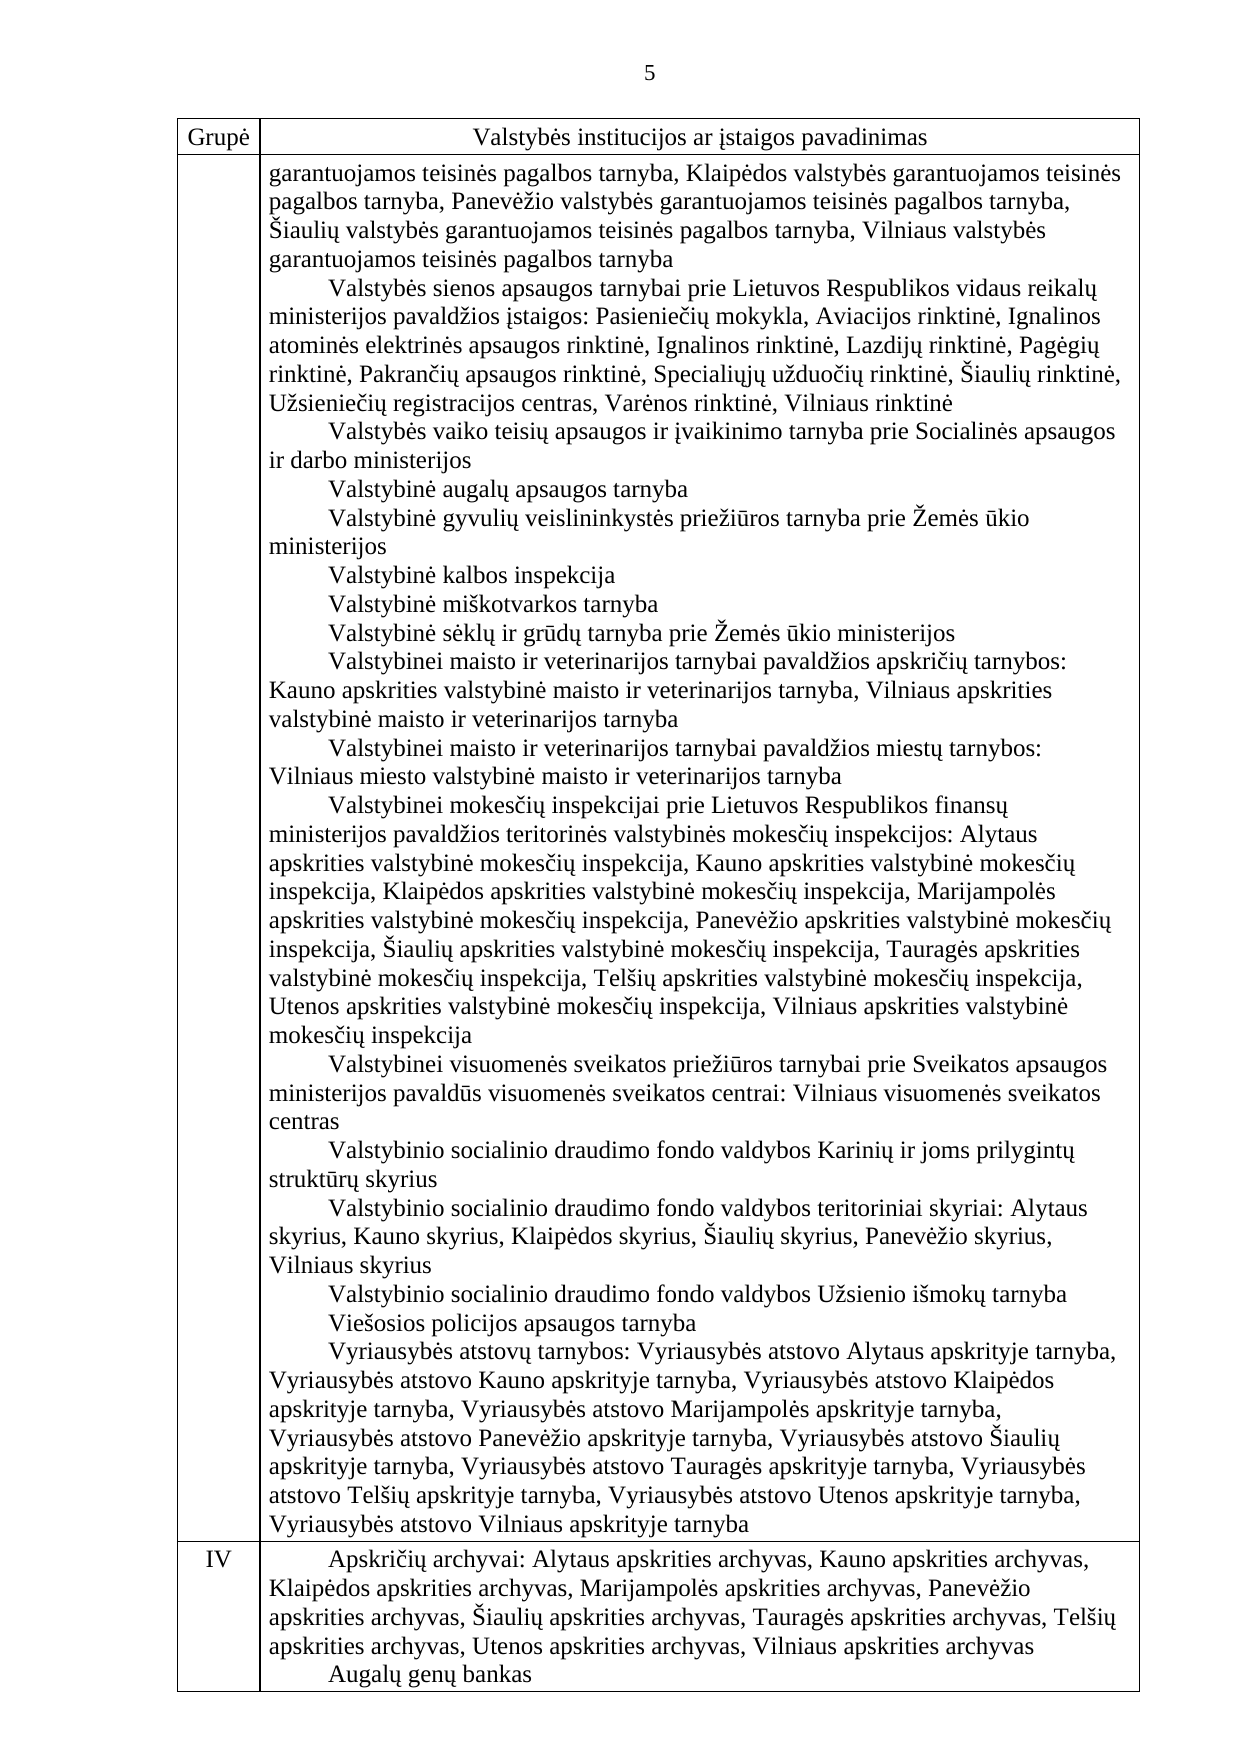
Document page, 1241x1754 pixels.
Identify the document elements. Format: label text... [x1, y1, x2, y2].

table_cell garantuojamos teisinės pagalbos tarnyba, Klaipėdos valstybės garantuojamos teisinės pagalbos tarnyba, Panevėžio valstybės garantuojamos teisinės pagalbos tarnyba, Šiaulių valstybės garantuojamos teisinės pagalbos tarnyba, Vilniaus valstybės garantuojamos teisinės pagalbos tarnyba Valstybės sienos apsaugos tarnybai prie Lietuvos Respublikos vidaus reikalų ministerijos pavaldžios įstaigos: Pasieniečių mokykla, Aviacijos rinktinė, Ignalinos atominės elektrinės apsaugos rinktinė, Ignalinos rinktinė, Lazdijų rinktinė, Pagėgių rinktinė, Pakrančių apsaugos rinktinė, Specialiųjų užduočių rinktinė, Šiaulių rinktinė, Užsieniečių registracijos centras, Varėnos rinktinė, Vilniaus rinktinė Valstybės vaiko teisių apsaugos ir įvaikinimo tarnyba prie Socialinės apsaugos ir darbo ministerijos Valstybinė augalų apsaugos tarnyba Valstybinė gyvulių veislininkystės priežiūros tarnyba prie Žemės ūkio ministerijos Valstybinė kalbos inspekcija Valstybinė miškotvarkos tarnyba Valstybinė sėklų ir grūdų tarnyba prie Žemės ūkio ministerijos Valstybinei maisto ir veterinarijos tarnybai pavaldžios apskričių tarnybos: Kauno apskrities valstybinė maisto ir veterinarijos tarnyba, Vilniaus apskrities valstybinė maisto ir veterinarijos tarnyba Valstybinei maisto ir veterinarijos tarnybai pavaldžios miestų tarnybos: Vilniaus miesto valstybinė maisto ir veterinarijos tarnyba Valstybinei mokesčių inspekcijai prie Lietuvos Respublikos finansų ministerijos pavaldžios teritorinės valstybinės mokesčių inspekcijos: Alytaus apskrities valstybinė mokesčių inspekcija, Kauno apskrities valstybinė mokesčių inspekcija, Klaipėdos apskrities valstybinė mokesčių inspekcija, Marijampolės apskrities valstybinė mokesčių inspekcija, Panevėžio apskrities valstybinė mokesčių inspekcija, Šiaulių apskrities valstybinė mokesčių inspekcija, Tauragės apskrities valstybinė mokesčių inspekcija, Telšių apskrities valstybinė mokesčių inspekcija, Utenos apskrities valstybinė mokesčių inspekcija, Vilniaus apskrities valstybinė mokesčių inspekcija Valstybinei visuomenės sveikatos priežiūros tarnybai prie Sveikatos apsaugos ministerijos pavaldūs visuomenės sveikatos centrai: Vilniaus visuomenės sveikatos centras Valstybinio socialinio draudimo fondo valdybos Karinių ir joms prilygintų struktūrų skyrius Valstybinio socialinio draudimo fondo valdybos teritoriniai skyriai: Alytaus skyrius, Kauno skyrius, Klaipėdos skyrius, Šiaulių skyrius, Panevėžio skyrius, Vilniaus skyrius Valstybinio socialinio draudimo fondo valdybos Užsienio išmokų tarnyba Viešosios policijos apsaugos tarnyba Vyriausybės atstovų tarnybos: Vyriausybės atstovo Alytaus apskrityje tarnyba, Vyriausybės atstovo Kauno apskrityje tarnyba, Vyriausybės atstovo Klaipėdos apskrityje tarnyba, Vyriausybės atstovo Marijampolės apskrityje tarnyba, Vyriausybės atstovo Panevėžio apskrityje tarnyba, Vyriausybės atstovo Šiaulių apskrityje tarnyba, Vyriausybės atstovo Tauragės apskrityje tarnyba, Vyriausybės atstovo Telšių apskrityje tarnyba, Vyriausybės atstovo Utenos apskrityje tarnyba, Vyriausybės atstovo Vilniaus apskrityje tarnyba [261, 155, 1139, 1541]
table_header Valstybės institucijos ar įstaigos pavadinimas [261, 119, 1139, 154]
table_header Grupė [178, 119, 259, 154]
table_cell IV [178, 1542, 259, 1691]
table_cell Apskričių archyvai: Alytaus apskrities archyvas, Kauno apskrities archyvas, Klaipėdos apskrities archyvas, Marijampolės apskrities archyvas, Panevėžio apskrities archyvas, Šiaulių apskrities archyvas, Tauragės apskrities archyvas, Telšių apskrities archyvas, Utenos apskrities archyvas, Vilniaus apskrities archyvas Augalų genų bankas [261, 1542, 1139, 1691]
table_cell [178, 155, 259, 1541]
